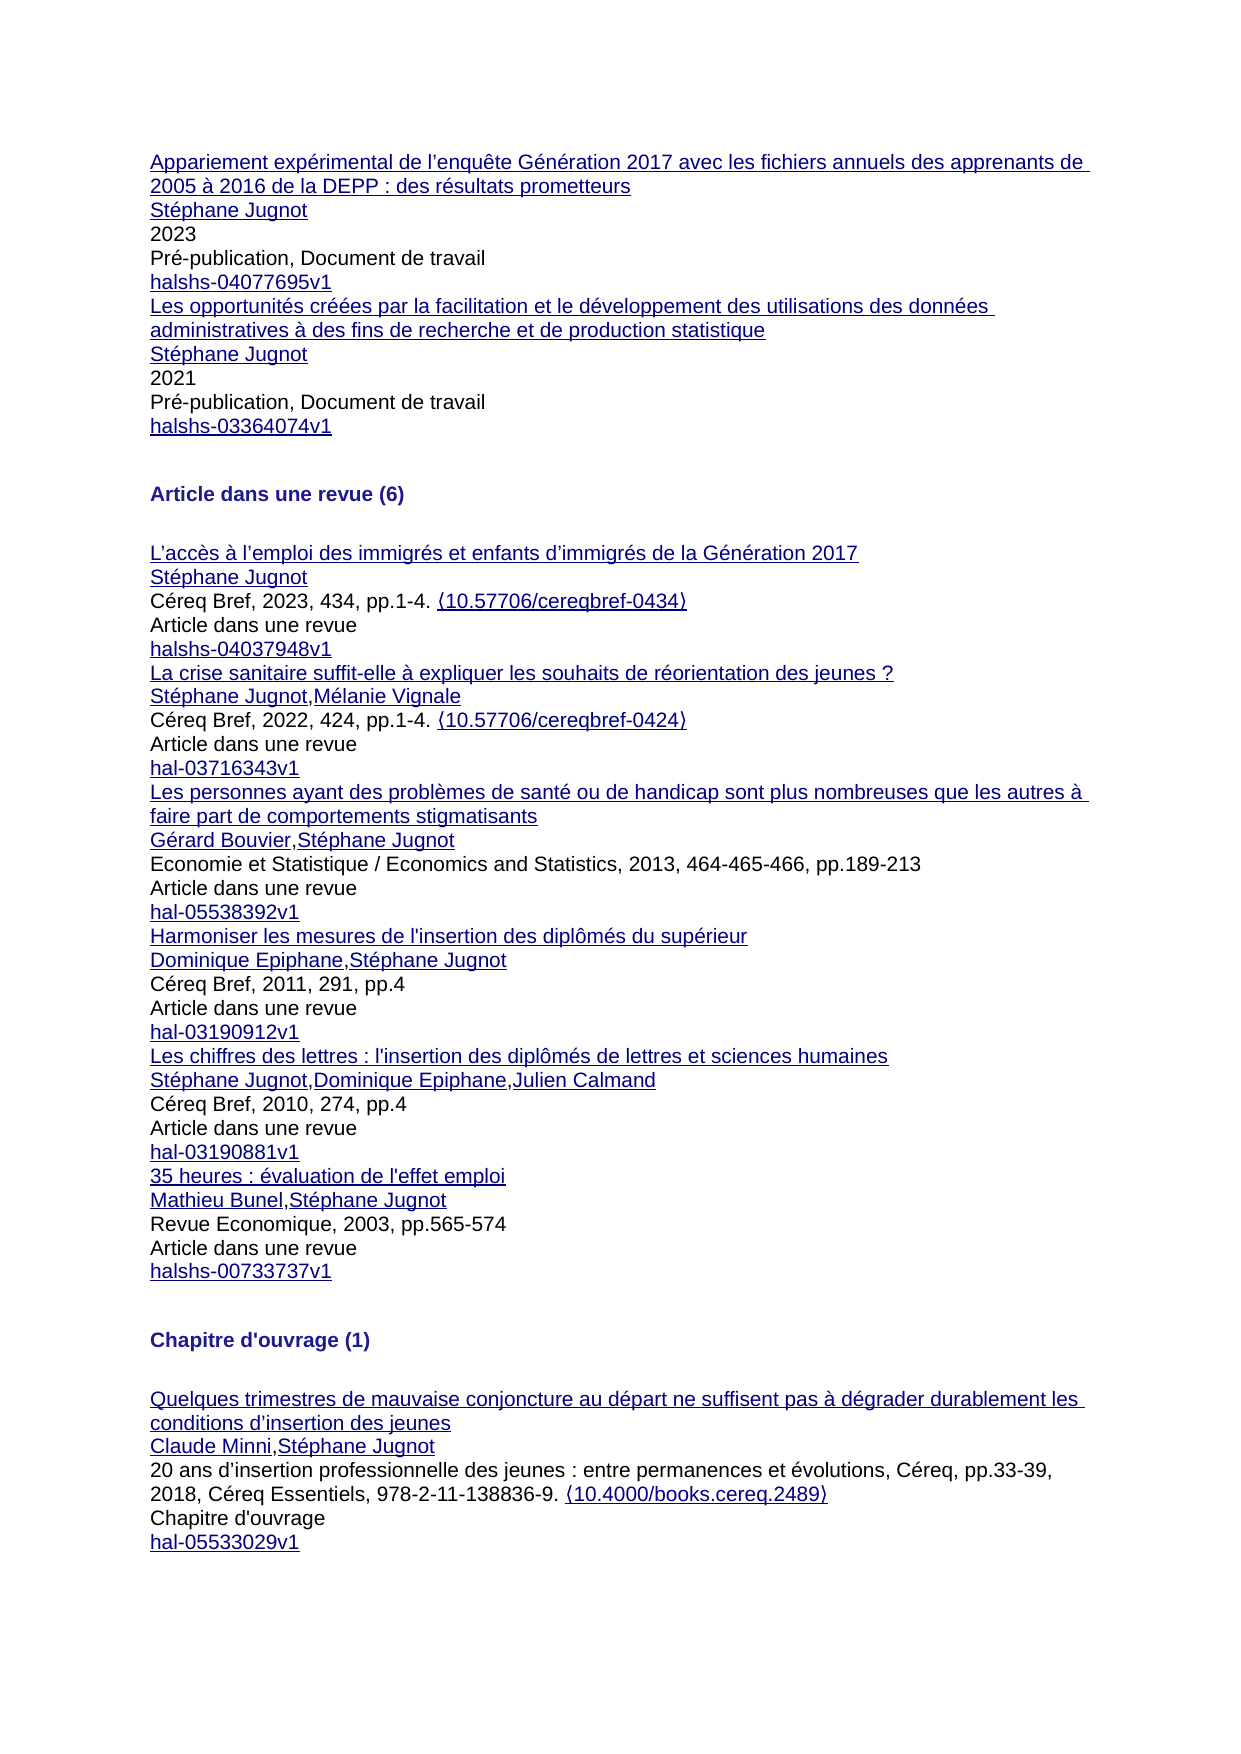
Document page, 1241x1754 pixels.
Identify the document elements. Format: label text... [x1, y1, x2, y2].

table_cell Les chiffres des lettres : l'insertion des diplômés de lettres et sciences humaines Stéphane Jugnot,Dominique Epiphane,Julien Calmand Céreq Bref, 2010, 274, pp.4 Article dans une revue hal-03190881v1 [150, 1044, 1090, 1163]
table_cell Les personnes ayant des problèmes de santé ou de handicap sont plus nombreuses que les autres à faire part de comportements stigmatisants Gérard Bouvier,Stéphane Jugnot Economie et Statistique / Economics and Statistics, 2013, 464-465-466, pp.189-213 Article dans une revue hal-05538392v1 [150, 780, 1090, 924]
table_cell 2005 à 2016 de la DEPP : des résultats prometteurs Stéphane Jugnot 2023 Pré-publication, Document de travail halshs-04077695v1 [150, 172, 1090, 294]
table_cell 35 heures : évaluation de l'effet emploi Mathieu Bunel,Stéphane Jugnot Revue Economique, 2003, pp.565-574 Article dans une revue halshs-00733737v1 [150, 1164, 1090, 1283]
table_cell Les opportunités créées par la facilitation et le développement des utilisations des données administratives à des fins de recherche et de production statistique Stéphane Jugnot 2021 Pré-publication, Document de travail halshs-03364074v1 [150, 294, 1090, 437]
subtitle Chapitre d'ouvrage (1) [150, 1328, 1090, 1352]
subtitle Article dans une revue (6) [150, 482, 1090, 506]
table_header L’accès à l’emploi des immigrés et enfants d’immigrés de la Génération 2017 Stéphane Jugnot Céreq Bref, 2023, 434, pp.1-4. ⟨10.57706/cereqbref-0434⟩ Article dans une revue halshs-04037948v1 [150, 541, 1090, 660]
table_cell La crise sanitaire suffit-elle à expliquer les souhaits de réorientation des jeunes ? Stéphane Jugnot,Mélanie Vignale Céreq Bref, 2022, 424, pp.1-4. ⟨10.57706/cereqbref-0424⟩ Article dans une revue hal-03716343v1 [150, 660, 1090, 780]
table_cell Harmoniser les mesures de l'insertion des diplômés du supérieur Dominique Epiphane,Stéphane Jugnot Céreq Bref, 2011, 291, pp.4 Article dans une revue hal-03190912v1 [150, 924, 1090, 1044]
table_cell Appariement expérimental de l’enquête Génération 2017 avec les fichiers annuels des apprenants de [150, 150, 1090, 171]
table_header Quelques trimestres de mauvaise conjoncture au départ ne suffisent pas à dégrader durablement les conditions d’insertion des jeunes Claude Minni,Stéphane Jugnot 20 ans d’insertion professionnelle des jeunes : entre permanences et évolutions, Céreq, pp.33-39, 2018, Céreq Essentiels, 978-2-11-138836-9. ⟨10.4000/books.cereq.2489⟩ Chapitre d'ouvrage hal-05533029v1 [150, 1386, 1090, 1554]
